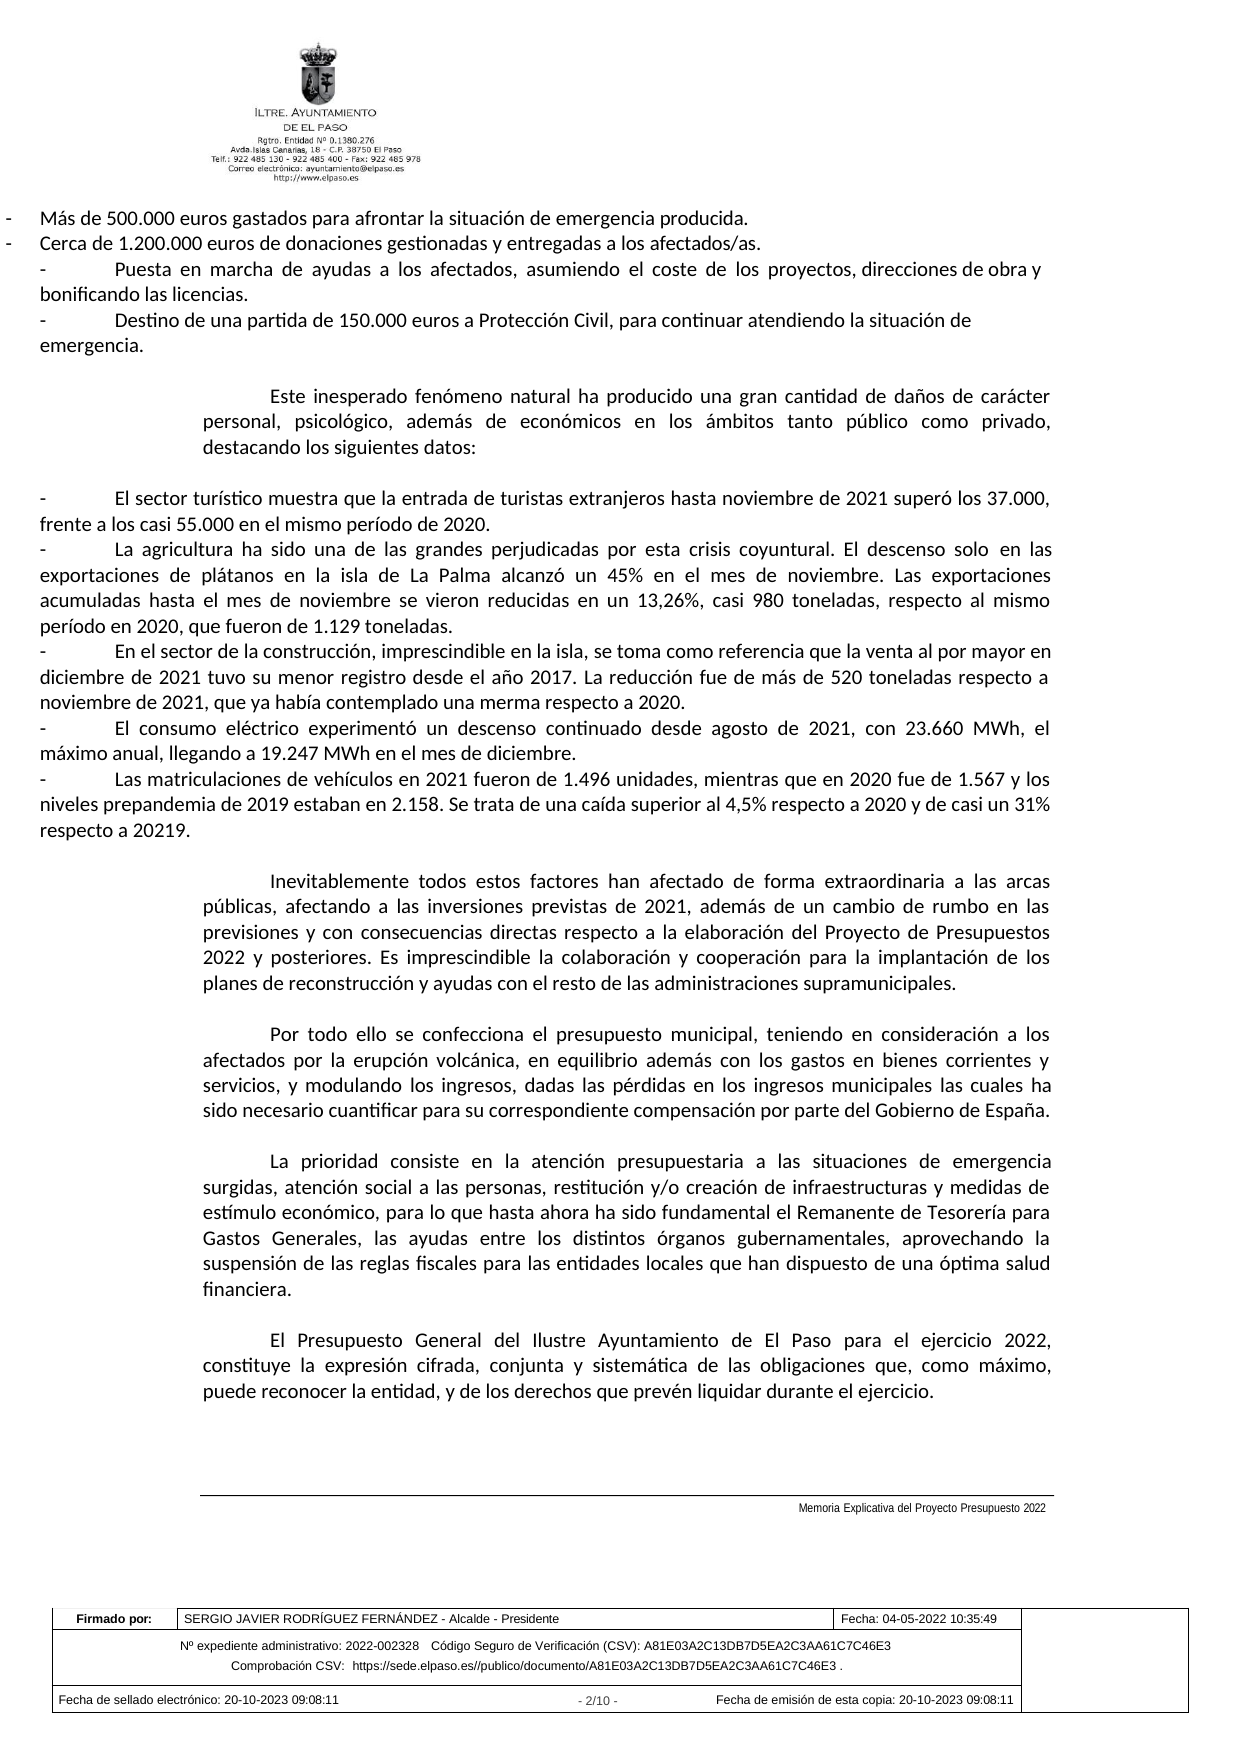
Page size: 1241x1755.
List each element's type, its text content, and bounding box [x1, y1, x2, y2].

list Destino de una partida de 150.000 euros a Protección Civil, para continuar atendiendo la situación de emergencia. [39, 307, 1052, 358]
text Inevitablemente todos estos factores han afectado de forma extraordinaria a las arcas públicas, afectando a las inversiones previstas de 2021, además de un cambio de rumbo en las previsiones y con consecuencias directas respecto a la elaboración del Proyecto de Presupuestos 2022 y posteriores. Es imprescindible la colaboración y cooperación para la implantación de los planes de reconstrucción y ayudas con el resto de las administraciones supramunicipales. [203, 868, 1052, 995]
list En el sector de la construcción, imprescindible en la isla, se toma como referencia que la venta al por mayor en diciembre de 2021 tuvo su menor registro desde el año 2017. La reducción fue de más de 520 toneladas respecto a noviembre de 2021, que ya había contemplado una merma respecto a 2020. [39, 638, 1052, 715]
list La agricultura ha sido una de las grandes perjudicadas por esta crisis coyuntural. El descenso solo en las exportaciones de plátanos en la isla de La Palma alcanzó un 45% en el mes de noviembre. Las exportaciones acumuladas hasta el mes de noviembre se vieron reducidas en un 13,26%, casi 980 toneladas, respecto al mismo período en 2020, que fueron de 1.129 toneladas. [39, 537, 1052, 638]
list Puesta en marcha de ayudas a los afectados, asumiendo el coste de los proyectos, direcciones de obra y bonificando las licencias. [39, 256, 1051, 307]
text La prioridad consiste en la atención presupuestaria a las situaciones de emergencia surgidas, atención social a las personas, restitución y/o creación de infraestructuras y medidas de estímulo económico, para lo que hasta ahora ha sido fundamental el Remanente de Tesorería para Gastos Generales, las ayudas entre los distintos órganos gubernamentales, aprovechando la suspensión de las reglas fiscales para las entidades locales que han dispuesto de una óptima salud financiera. [203, 1149, 1052, 1301]
list El sector turístico muestra que la entrada de turistas extranjeros hasta noviembre de 2021 superó los 37.000, frente a los casi 55.000 en el mismo período de 2020. [39, 486, 1052, 536]
list Cerca de 1.200.000 euros de donaciones gestionadas y entregadas a los afectados/as. [5, 230, 1201, 256]
list Más de 500.000 euros gastados para afrontar la situación de emergencia producida. [5, 205, 1201, 230]
list El consumo eléctrico experimentó un descenso continuado desde agosto de 2021, con 23.660 MWh, el máximo anual, llegando a 19.247 MWh en el mes de diciembre. [39, 715, 1052, 766]
text El Presupuesto General del Ilustre Ayuntamiento de El Paso para el ejercicio 2022, constituye la expresión cifrada, conjunta y sistemática de las obligaciones que, como máximo, puede reconocer la entidad, y de los derechos que prevén liquidar durante el ejercicio. [203, 1327, 1052, 1403]
text Por todo ello se confecciona el presupuesto municipal, teniendo en consideración a los afectados por la erupción volcánica, en equilibrio además con los gastos en bienes corrientes y servicios, y modulando los ingresos, dadas las pérdidas en los ingresos municipales las cuales ha sido necesario cuantificar para su correspondiente compensación por parte del Gobierno de España. [203, 1021, 1052, 1123]
text Este inesperado fenómeno natural ha producido una gran cantidad de daños de carácter personal, psicológico, además de económicos en los ámbitos tanto público como privado, destacando los siguientes datos: [203, 383, 1052, 459]
list Las matriculaciones de vehículos en 2021 fueron de 1.496 unidades, mientras que en 2020 fue de 1.567 y los niveles prepandemia de 2019 estaban en 2.158. Se trata de una caída superior al 4,5% respecto a 2020 y de casi un 31% respecto a 20219. [39, 766, 1052, 842]
